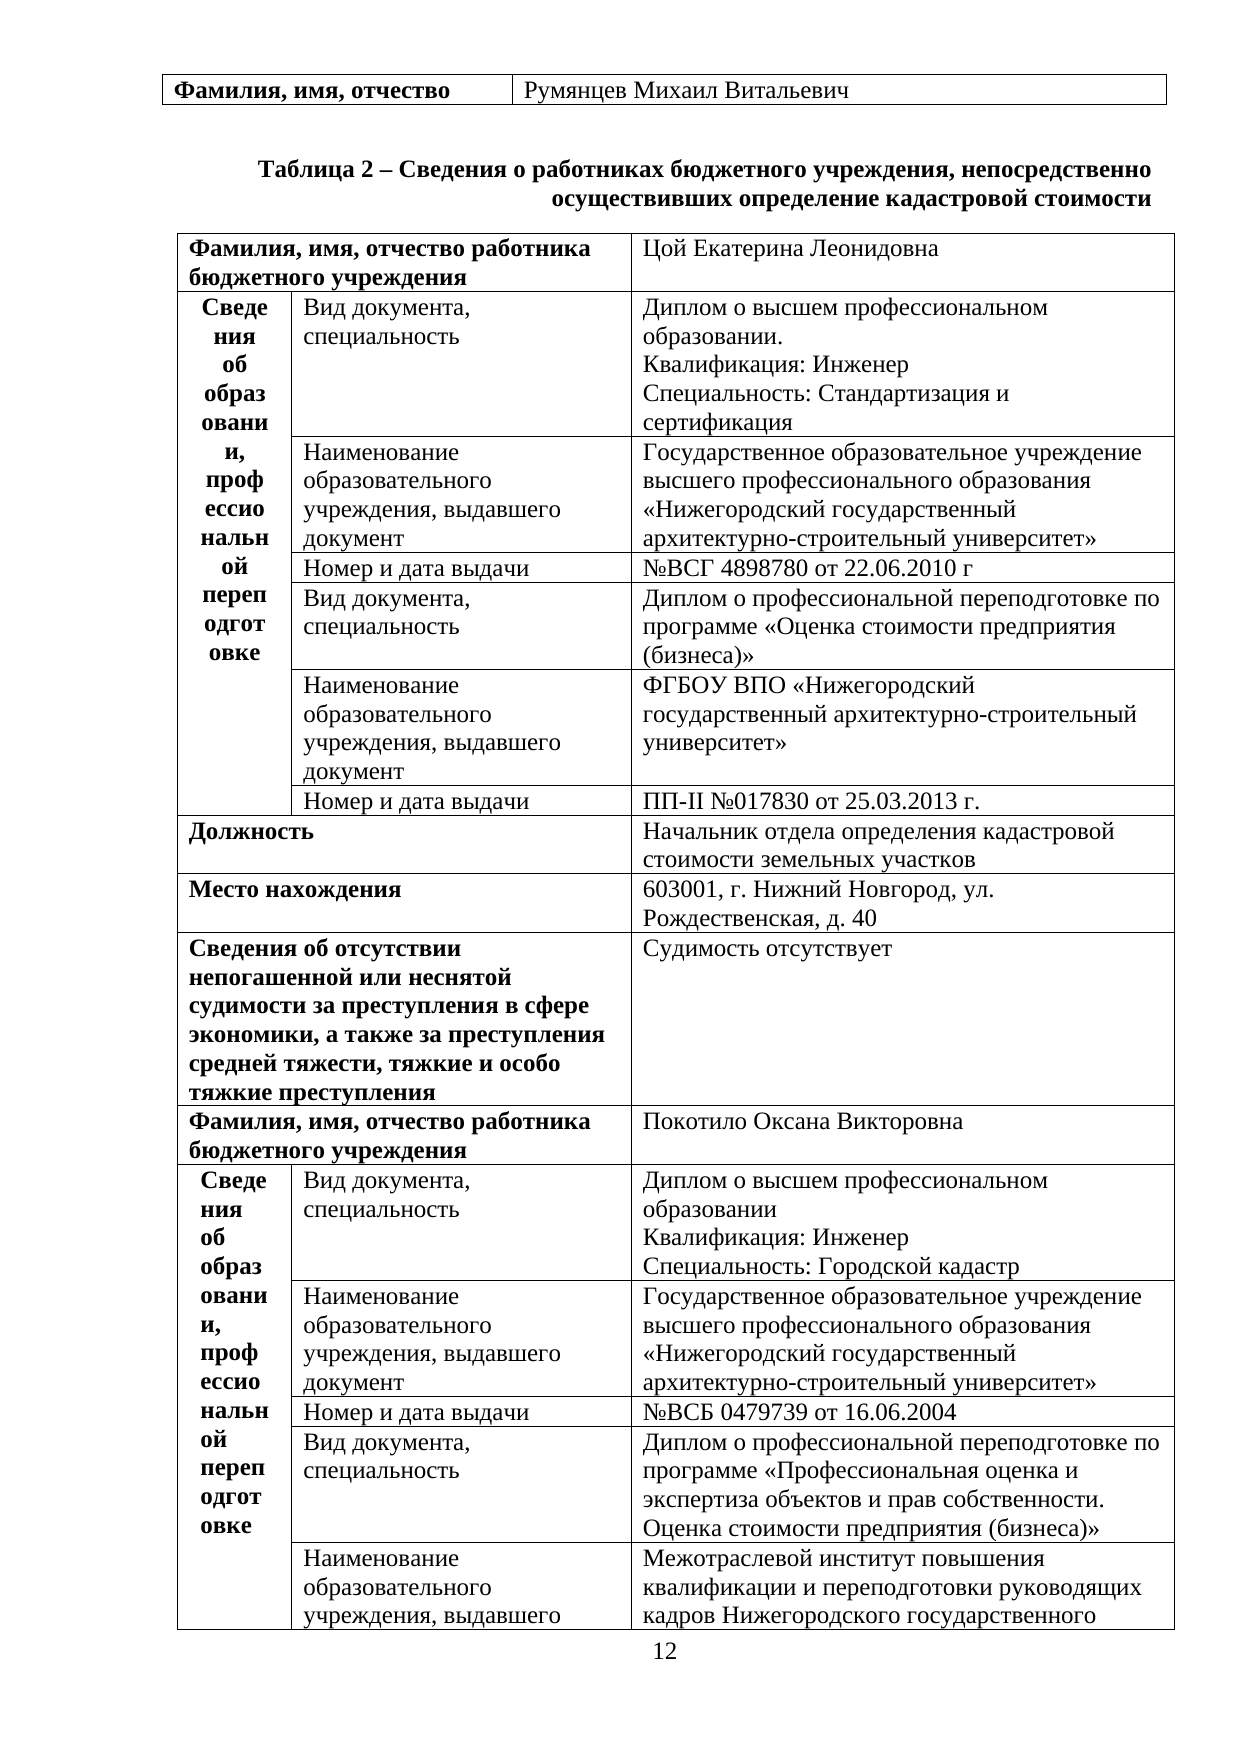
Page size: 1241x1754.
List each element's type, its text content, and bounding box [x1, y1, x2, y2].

table_cell Государственное образовательное учреждение высшего профессионального образования «Нижегородский государственный архитектурно-строительный университет» [632, 1281, 1174, 1396]
table_cell Диплом о профессиональной переподготовке по программе «Профессиональная оценка и экспертиза объектов и прав собственности. Оценка стоимости предприятия (бизнеса)» [632, 1427, 1174, 1542]
table_cell Диплом о профессиональной переподготовке по программе «Оценка стоимости предприятия (бизнеса)» [632, 583, 1174, 669]
table_cell ПП-II №017830 от 25.03.2013 г. [632, 786, 1174, 815]
table_cell 603001, г. Нижний Новгород, ул. Рождественская, д. 40 [632, 874, 1174, 932]
table_cell Наименование образовательного учреждения, выдавшего документ [292, 1281, 631, 1396]
table_cell Наименование образовательного учреждения, выдавшего документ [292, 670, 631, 785]
table_cell Фамилия, имя, отчество работника бюджетного учреждения [178, 1106, 631, 1164]
table_cell Вид документа, специальность [292, 1427, 631, 1542]
table_cell Судимость отсутствует [632, 933, 1174, 1105]
table_cell Наименование образовательного учреждения, выдавшего [292, 1543, 631, 1629]
table_cell Номер и дата выдачи [292, 1397, 631, 1426]
table_cell Наименование образовательного учреждения, выдавшего документ [292, 437, 631, 552]
table_cell Государственное образовательное учреждение высшего профессионального образования «Нижегородский государственный архитектурно-строительный университет» [632, 437, 1174, 552]
table_cell Должность [178, 816, 631, 873]
text Таблица 2 – Сведения о работниках бюджетного учреждения, непосредственно осуществивших определение кадастровой стоимости [177, 154, 1152, 212]
table_cell Диплом о высшем профессиональном образовании. Квалификация: Инженер Специальность: Стандартизация и сертификация [632, 292, 1174, 436]
table_cell №ВСБ 0479739 от 16.06.2004 [632, 1397, 1174, 1426]
table_cell №ВСГ 4898780 от 22.06.2010 г [632, 553, 1174, 582]
table_cell Румянцев Михаил Витальевич [513, 75, 1166, 103]
table_cell Сведения об образовании, профессиональной переподготовке [178, 292, 291, 815]
table_cell Диплом о высшем профессиональном образовании Квалификация: Инженер Специальность: Городской кадастр [632, 1165, 1174, 1280]
table_cell Межотраслевой институт повышения квалификации и переподготовки руководящих кадров Нижегородского государственного [632, 1543, 1174, 1629]
table_cell Номер и дата выдачи [292, 553, 631, 582]
table_cell Покотило Оксана Викторовна [632, 1106, 1174, 1164]
table_cell Фамилия, имя, отчество [163, 75, 512, 103]
table_cell Сведения об образовании, профессиональной переподготовке [178, 1165, 291, 1629]
table_cell Начальник отдела определения кадастровой стоимости земельных участков [632, 816, 1174, 873]
table_cell ФГБОУ ВПО «Нижегородский государственный архитектурно-строительный университет» [632, 670, 1174, 785]
table_header Цой Екатерина Леонидовна [632, 234, 1174, 291]
table_cell Номер и дата выдачи [292, 786, 631, 815]
table_cell Вид документа, специальность [292, 292, 631, 436]
table_cell Место нахождения [178, 874, 631, 932]
table_cell Вид документа, специальность [292, 583, 631, 669]
table_header Фамилия, имя, отчество работника бюджетного учреждения [178, 234, 631, 291]
table_cell Сведения об отсутствии непогашенной или неснятой судимости за преступления в сфере экономики, а также за преступления средней тяжести, тяжкие и особо тяжкие преступления [178, 933, 631, 1105]
table_cell Вид документа, специальность [292, 1165, 631, 1280]
